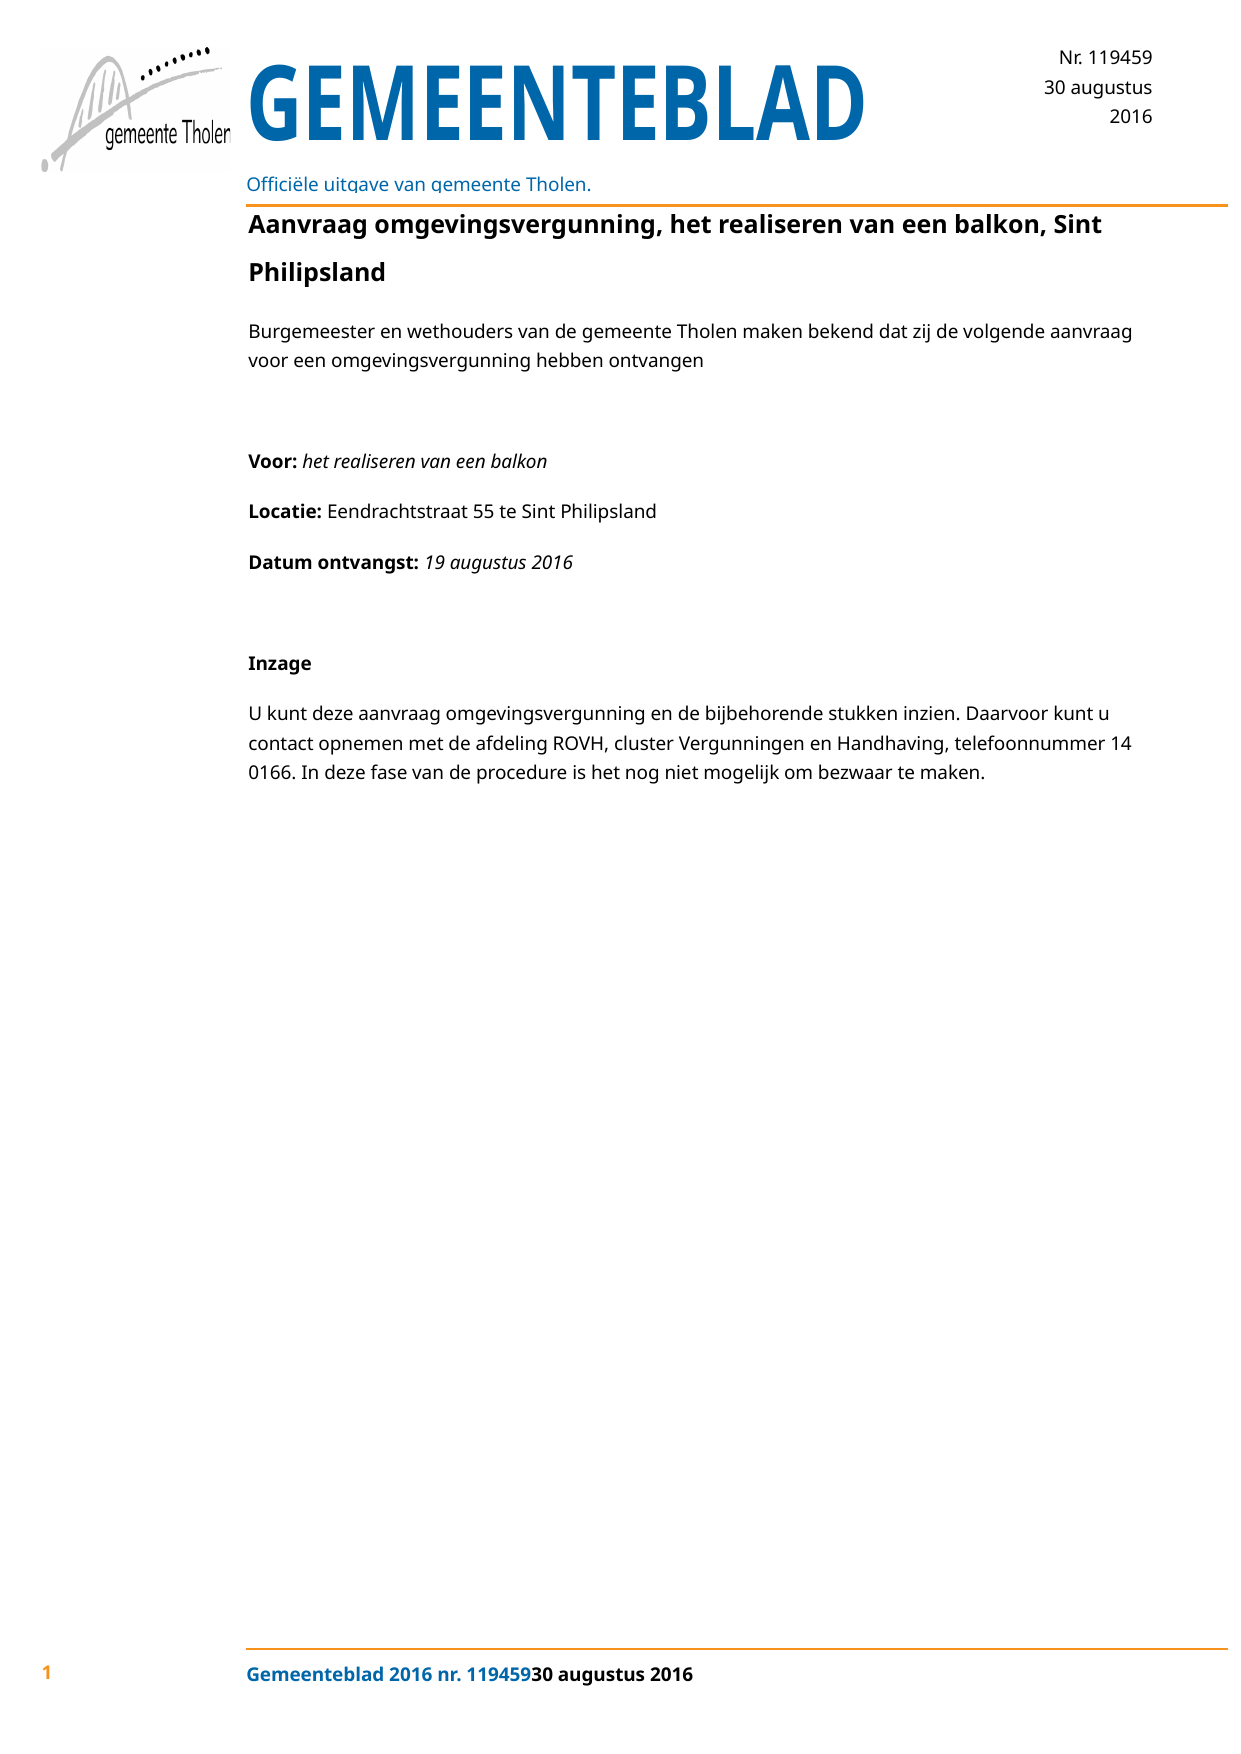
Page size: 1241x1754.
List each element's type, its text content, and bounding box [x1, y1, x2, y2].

text Burgemeester en wethouders van de gemeente Tholen maken bekend dat zij de volgende aanvraag voor een omgevingsvergunning hebben ontvangen [248, 318, 1152, 373]
text Datum ontvangst: 19 augustus 2016 [248, 549, 1152, 575]
text Inzage [248, 650, 1152, 676]
picture [41, 47, 231, 172]
text Aanvraag omgevingsvergunning, het realiseren van een balkon, Sint Philipsland [248, 207, 1152, 288]
text Voor: het realiseren van een balkon [248, 448, 1152, 474]
text U kunt deze aanvraag omgevingsvergunning en de bijbehorende stukken inzien. Daarvoor kunt u contact opnemen met de afdeling ROVH, cluster Vergunningen en Handhaving, telefoonnummer 14 0166. In deze fase van de procedure is het nog niet mogelijk om bezwaar te maken. [248, 700, 1152, 785]
text Locatie: Eendrachtstraat 55 te Sint Philipsland [248, 499, 1152, 524]
